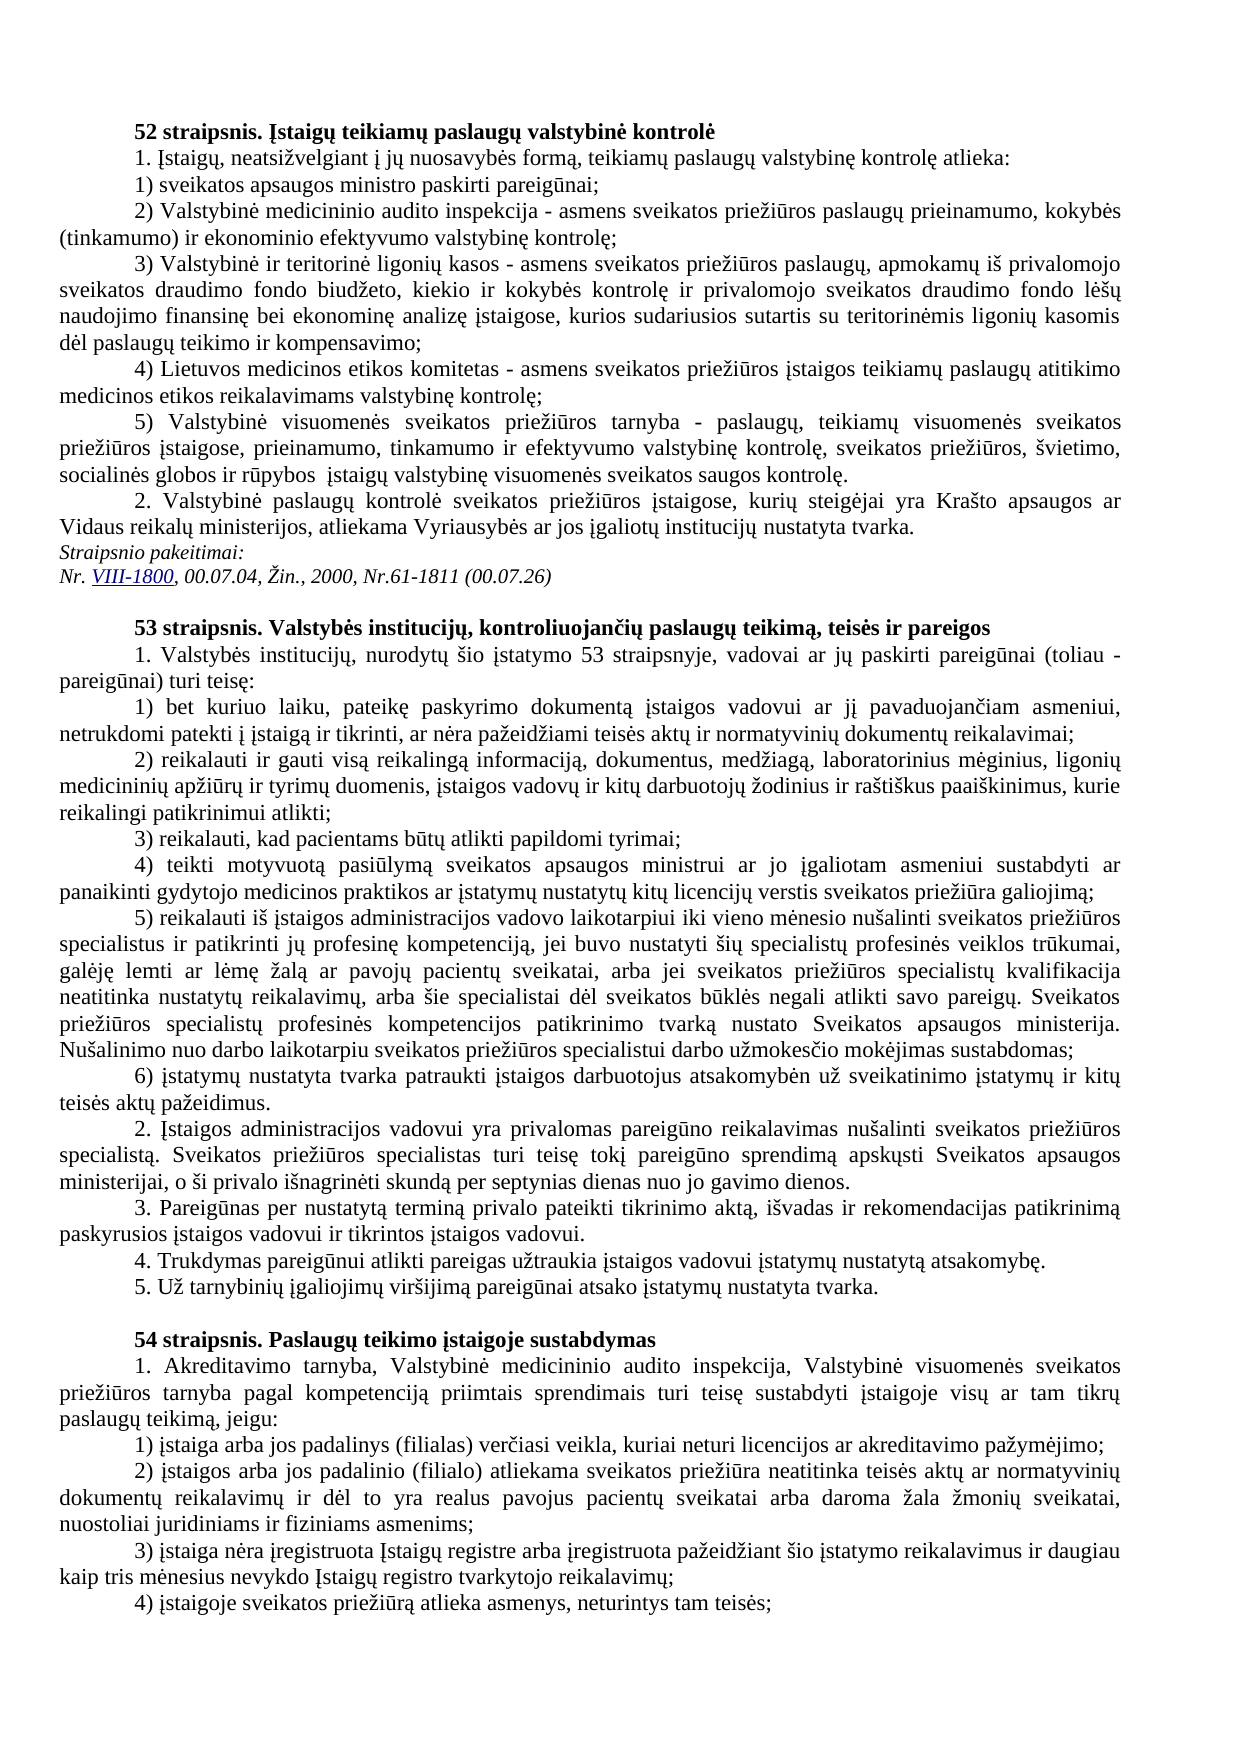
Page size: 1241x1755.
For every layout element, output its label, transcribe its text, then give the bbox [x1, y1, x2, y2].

text 2) reikalauti ir gauti visą reikalingą informaciją, dokumentus, medžiagą, laboratorinius mėginius, ligonių medicininių apžiūrų ir tyrimų duomenis, įstaigos vadovų ir kitų darbuotojų žodinius ir raštiškus paaiškinimus, kurie reikalingi patikrinimui atlikti; [59, 746, 1122, 825]
text 4) Lietuvos medicinos etikos komitetas - asmens sveikatos priežiūros įstaigos teikiamų paslaugų atitikimo medicinos etikos reikalavimams valstybinę kontrolę; [59, 355, 1122, 408]
text 1) bet kuriuo laiku, pateikę paskyrimo dokumentą įstaigos vadovui ar jį pavaduojančiam asmeniui, netrukdomi patekti į įstaigą ir tikrinti, ar nėra pažeidžiami teisės aktų ir normatyvinių dokumentų reikalavimai; [59, 693, 1122, 746]
text 1. Įstaigų, neatsižvelgiant į jų nuosavybės formą, teikiamų paslaugų valstybinę kontrolę atlieka: [59, 144, 1122, 171]
text 53 straipsnis. Valstybės institucijų, kontroliuojančių paslaugų teikimą, teisės ir pareigos [134, 614, 1122, 641]
text 5) Valstybinė visuomenės sveikatos priežiūros tarnyba - paslaugų, teikiamų visuomenės sveikatos priežiūros įstaigose, prieinamumo, tinkamumo ir efektyvumo valstybinę kontrolę, sveikatos priežiūros, švietimo, socialinės globos ir rūpybos įstaigų valstybinę visuomenės sveikatos saugos kontrolę. [59, 408, 1122, 487]
text 2) Valstybinė medicininio audito inspekcija - asmens sveikatos priežiūros paslaugų prieinamumo, kokybės (tinkamumo) ir ekonominio efektyvumo valstybinę kontrolę; [59, 197, 1122, 250]
text Nr. VIII-1800, 00.07.04, Žin., 2000, Nr.61-1811 (00.07.26) [59, 564, 1122, 588]
text 3) įstaiga nėra įregistruota Įstaigų registre arba įregistruota pažeidžiant šio įstatymo reikalavimus ir daugiau kaip tris mėnesius nevykdo Įstaigų registro tvarkytojo reikalavimų; [59, 1537, 1122, 1589]
text 3. Pareigūnas per nustatytą terminą privalo pateikti tikrinimo aktą, išvadas ir rekomendacijas patikrinimą paskyrusios įstaigos vadovui ir tikrintos įstaigos vadovui. [59, 1194, 1122, 1247]
text 4. Trukdymas pareigūnui atlikti pareigas užtraukia įstaigos vadovui įstatymų nustatytą atsakomybę. [59, 1247, 1122, 1273]
text 2. Valstybinė paslaugų kontrolė sveikatos priežiūros įstaigose, kurių steigėjai yra Krašto apsaugos ar Vidaus reikalų ministerijos, atliekama Vyriausybės ar jos įgaliotų institucijų nustatyta tvarka. [59, 487, 1122, 540]
text 5. Už tarnybinių įgaliojimų viršijimą pareigūnai atsako įstatymų nustatyta tvarka. [59, 1273, 1122, 1299]
text 5) reikalauti iš įstaigos administracijos vadovo laikotarpiui iki vieno mėnesio nušalinti sveikatos priežiūros specialistus ir patikrinti jų profesinę kompetenciją, jei buvo nustatyti šių specialistų profesinės veiklos trūkumai, galėję lemti ar lėmę žalą ar pavojų pacientų sveikatai, arba jei sveikatos priežiūros specialistų kvalifikacija neatitinka nustatytų reikalavimų, arba šie specialistai dėl sveikatos būklės negali atlikti savo pareigų. Sveikatos priežiūros specialistų profesinės kompetencijos patikrinimo tvarką nustato Sveikatos apsaugos ministerija. Nušalinimo nuo darbo laikotarpiu sveikatos priežiūros specialistui darbo užmokesčio mokėjimas sustabdomas; [59, 904, 1122, 1062]
text 2) įstaigos arba jos padalinio (filialo) atliekama sveikatos priežiūra neatitinka teisės aktų ar normatyvinių dokumentų reikalavimų ir dėl to yra realus pavojus pacientų sveikatai arba daroma žala žmonių sveikatai, nuostoliai juridiniams ir fiziniams asmenims; [59, 1458, 1122, 1537]
text 6) įstatymų nustatyta tvarka patraukti įstaigos darbuotojus atsakomybėn už sveikatinimo įstatymų ir kitų teisės aktų pažeidimus. [59, 1062, 1122, 1115]
text 4) įstaigoje sveikatos priežiūrą atlieka asmenys, neturintys tam teisės; [59, 1589, 1122, 1616]
text 1) sveikatos apsaugos ministro paskirti pareigūnai; [59, 171, 1122, 197]
text 1) įstaiga arba jos padalinys (filialas) verčiasi veikla, kuriai neturi licencijos ar akreditavimo pažymėjimo; [59, 1431, 1122, 1458]
text 1. Akreditavimo tarnyba, Valstybinė medicininio audito inspekcija, Valstybinė visuomenės sveikatos priežiūros tarnyba pagal kompetenciją priimtais sprendimais turi teisę sustabdyti įstaigoje visų ar tam tikrų paslaugų teikimą, jeigu: [59, 1352, 1122, 1431]
text 4) teikti motyvuotą pasiūlymą sveikatos apsaugos ministrui ar jo įgaliotam asmeniui sustabdyti ar panaikinti gydytojo medicinos praktikos ar įstatymų nustatytų kitų licencijų verstis sveikatos priežiūra galiojimą; [59, 851, 1122, 904]
text 1. Valstybės institucijų, nurodytų šio įstatymo 53 straipsnyje, vadovai ar jų paskirti pareigūnai (toliau - pareigūnai) turi teisę: [59, 641, 1122, 693]
text 52 straipsnis. Įstaigų teikiamų paslaugų valstybinė kontrolė [59, 118, 1122, 144]
text 3) Valstybinė ir teritorinė ligonių kasos - asmens sveikatos priežiūros paslaugų, apmokamų iš privalomojo sveikatos draudimo fondo biudžeto, kiekio ir kokybės kontrolę ir privalomojo sveikatos draudimo fondo lėšų naudojimo finansinę bei ekonominę analizę įstaigose, kurios sudariusios sutartis su teritorinėmis ligonių kasomis dėl paslaugų teikimo ir kompensavimo; [59, 250, 1122, 355]
text 54 straipsnis. Paslaugų teikimo įstaigoje sustabdymas [59, 1326, 1122, 1352]
text Straipsnio pakeitimai: [59, 540, 1122, 564]
text 3) reikalauti, kad pacientams būtų atlikti papildomi tyrimai; [59, 825, 1122, 851]
text 2. Įstaigos administracijos vadovui yra privalomas pareigūno reikalavimas nušalinti sveikatos priežiūros specialistą. Sveikatos priežiūros specialistas turi teisę tokį pareigūno sprendimą apskųsti Sveikatos apsaugos ministerijai, o ši privalo išnagrinėti skundą per septynias dienas nuo jo gavimo dienos. [59, 1115, 1122, 1194]
